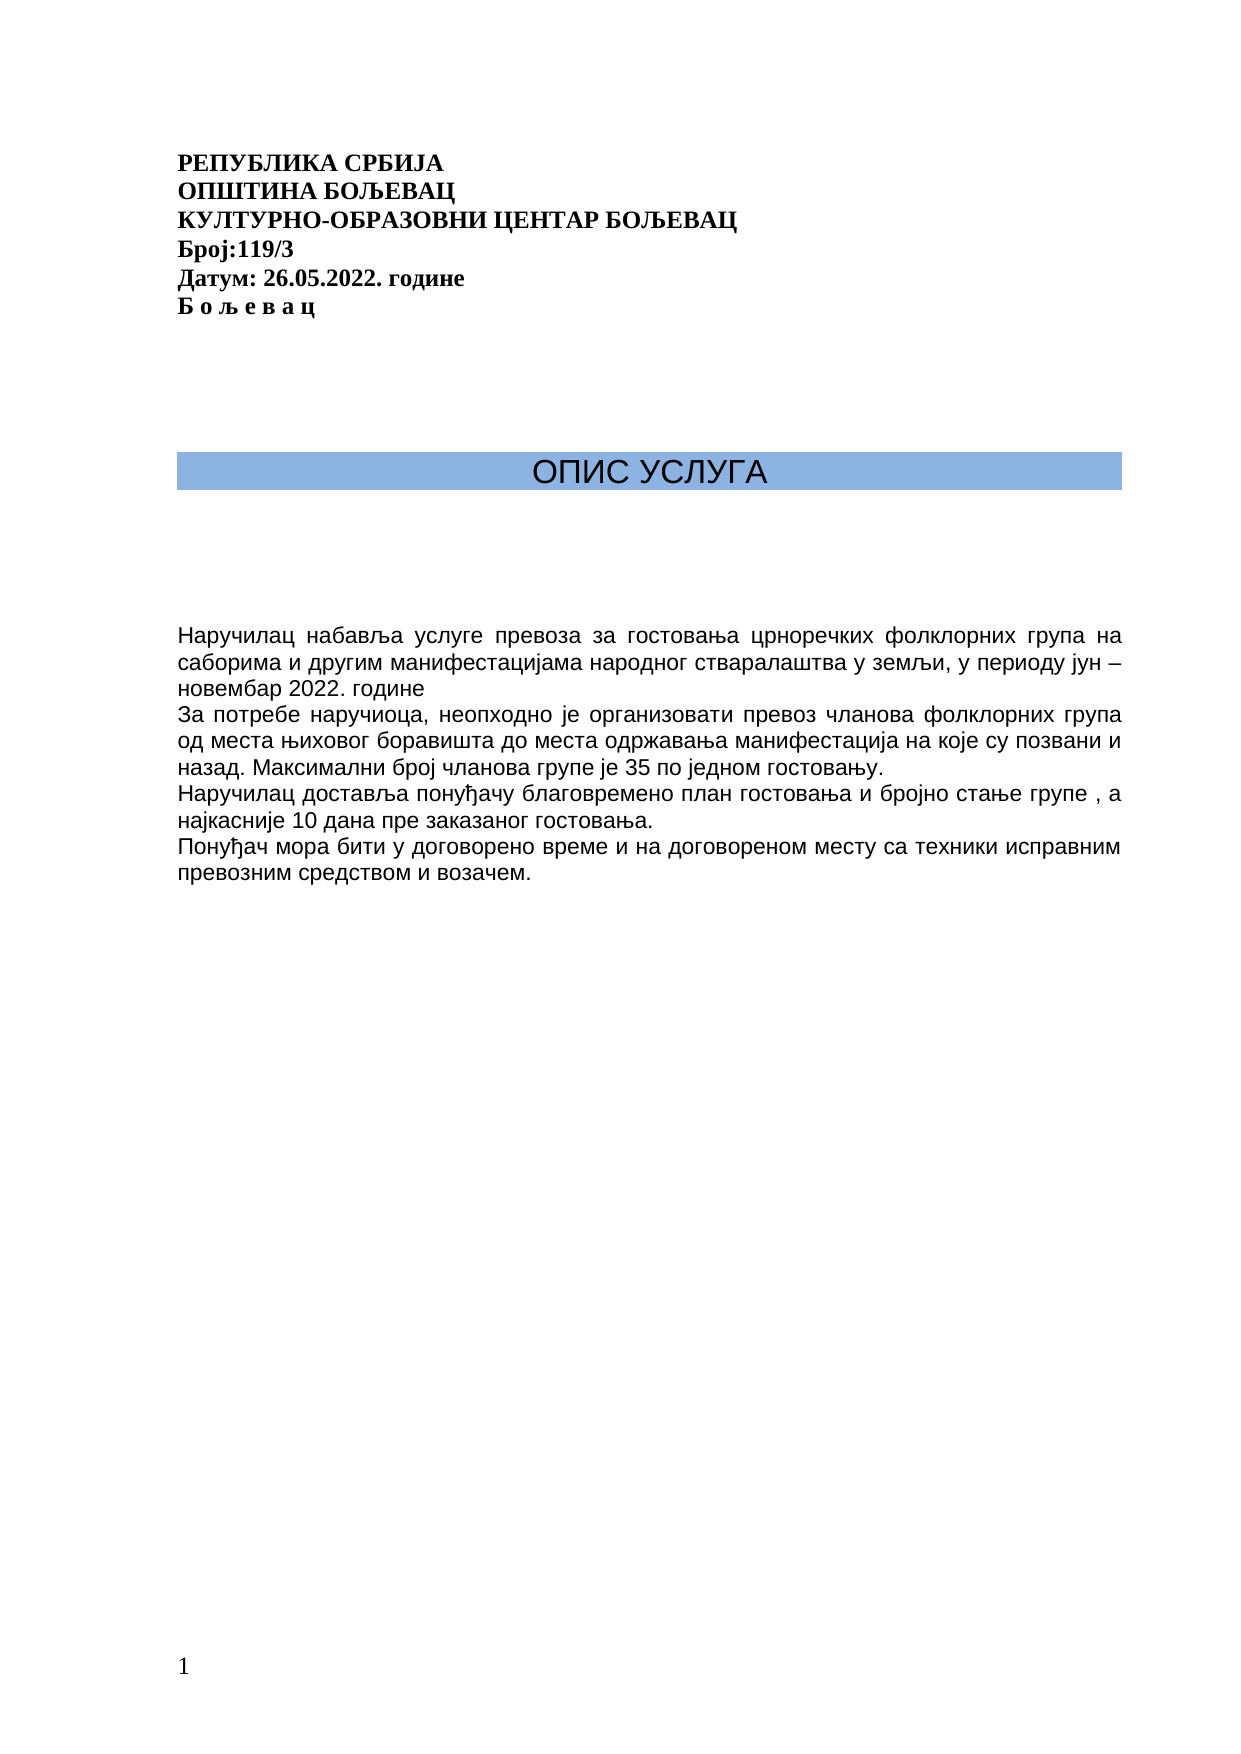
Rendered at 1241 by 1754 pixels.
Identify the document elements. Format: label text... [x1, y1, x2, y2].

text Понуђач мора бити у договорено време и на договореном месту са техники исправним превозним средством и возачем. [177, 833, 1122, 886]
text ОПИС УСЛУГА [177, 452, 1122, 490]
text Наручилац набавља услуге превоза за гостовања црноречких фолклорних група на саборима и другим манифестацијама народног стваралаштва у земљи, у периоду јун – новембар 2022. године [177, 622, 1122, 701]
text За потребе наручиоца, неопходно је организовати превоз чланова фолклорних група од места њиховог боравишта до места одржавања манифестација на које су позвани и назад. Максимални број чланова групе је 35 по једном гостовању. [177, 701, 1122, 780]
text ОПШТИНА БОЉЕВАЦ [177, 176, 1122, 205]
text Наручилац доставља понуђачу благовремено план гостовања и бројно стање групе , а најкасније 10 дана пре заказаног гостовања. [177, 780, 1122, 833]
text Б о љ е в а ц [177, 291, 1122, 320]
text Број:119/3 [177, 234, 1122, 263]
text РЕПУБЛИКА СРБИЈА [177, 148, 1122, 176]
text КУЛТУРНО-ОБРАЗОВНИ ЦЕНТАР БОЉЕВАЦ [177, 205, 1122, 234]
text Датум: 26.05.2022. године [177, 263, 1122, 291]
